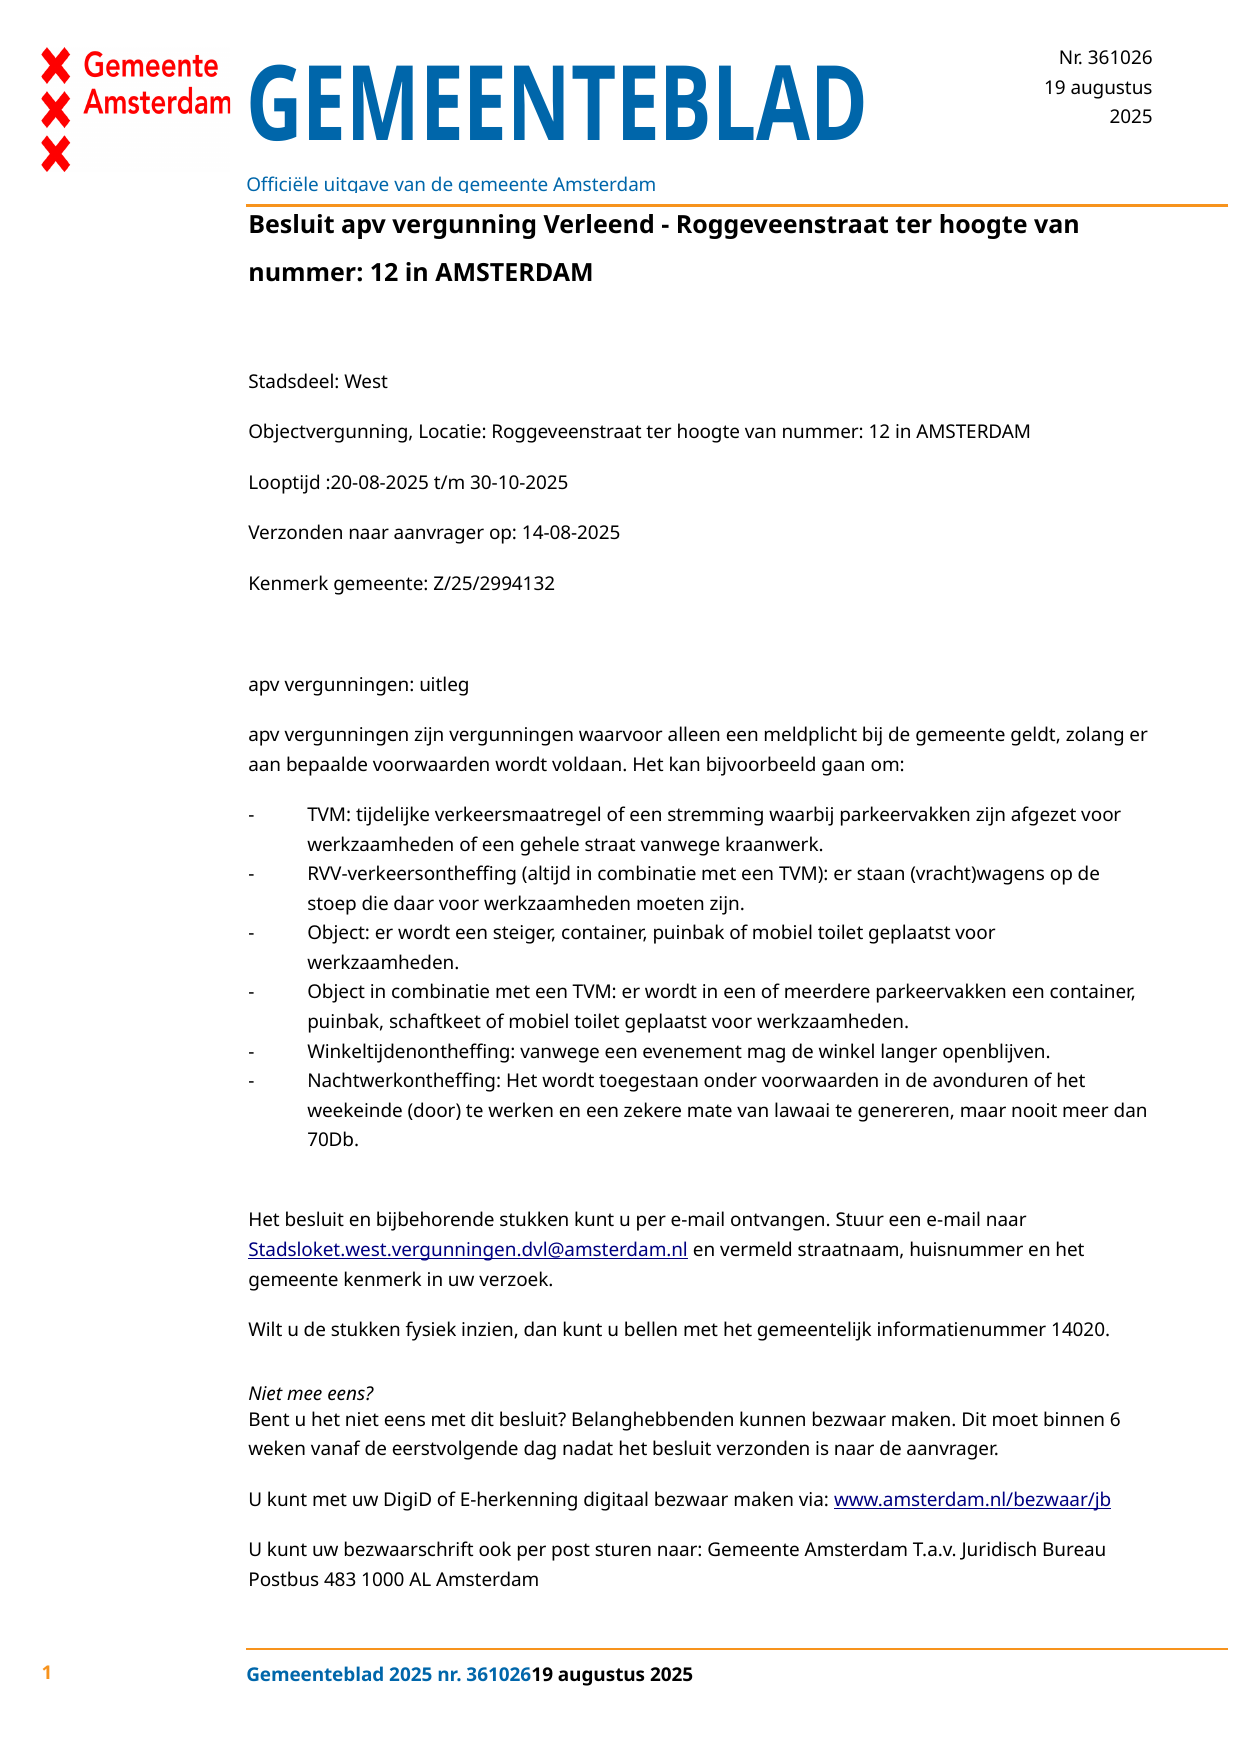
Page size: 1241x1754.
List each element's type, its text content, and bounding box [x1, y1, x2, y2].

list TVM: tijdelijke verkeersmaatregel of een stremming waarbij parkeervakken zijn afgezet voor werkzaamheden of een gehele straat vanwege kraanwerk. [248, 801, 1152, 857]
text Stadsdeel: West [248, 368, 1152, 394]
text U kunt uw bezwaarschrift ook per post sturen naar: Gemeente Amsterdam T.a.v. Juridisch Bureau Postbus 483 1000 AL Amsterdam [248, 1536, 1152, 1592]
text Looptijd :20-08-2025 t/m 30-10-2025 [248, 469, 1152, 495]
text Objectvergunning, Locatie: Roggeveenstraat ter hoogte van nummer: 12 in AMSTERDAM [248, 419, 1152, 444]
text Het besluit en bijbehorende stukken kunt u per e-mail ontvangen. Stuur een e-mail naar Stadsloket.west.vergunningen.dvl@amsterdam.nl en vermeld straatnaam, huisnummer en het gemeente kenmerk in uw verzoek. [248, 1207, 1152, 1292]
text Niet mee eens? [248, 1380, 1152, 1406]
text U kunt met uw DigiD of E-herkenning digitaal bezwaar maken via: www.amsterdam.nl/bezwaar/jb [248, 1486, 1152, 1512]
text Wilt u de stukken fysiek inzien, dan kunt u bellen met het gemeentelijk informatienummer 14020. [248, 1316, 1152, 1342]
text apv vergunningen zijn vergunningen waarvoor alleen een meldplicht bij de gemeente geldt, zolang er aan bepaalde voorwaarden wordt voldaan. Het kan bijvoorbeeld gaan om: [248, 721, 1152, 777]
text Kenmerk gemeente: Z/25/2994132 [248, 570, 1152, 596]
list RVV-verkeersontheffing (altijd in combinatie met een TVM): er staan (vracht)wagens op de stoep die daar voor werkzaamheden moeten zijn. [248, 860, 1152, 916]
list Object in combinatie met een TVM: er wordt in een of meerdere parkeervakken een container, puinbak, schaftkeet of mobiel toilet geplaatst voor werkzaamheden. [248, 979, 1152, 1034]
text Besluit apv vergunning Verleend - Roggeveenstraat ter hoogte van nummer: 12 in AMSTERDAM [248, 207, 1152, 288]
list Nachtwerkontheffing: Het wordt toegestaan onder voorwaarden in de avonduren of het weekeinde (door) te werken en een zekere mate van lawaai te genereren, maar nooit meer dan 70Db. [248, 1067, 1152, 1152]
list Object: er wordt een steiger, container, puinbak of mobiel toilet geplaatst voor werkzaamheden. [248, 919, 1152, 975]
list Winkeltijdenontheffing: vanwege een evenement mag de winkel langer openblijven. [248, 1038, 1152, 1064]
text apv vergunningen: uitleg [248, 671, 1152, 697]
text Verzonden naar aanvrager op: 14-08-2025 [248, 519, 1152, 545]
text Bent u het niet eens met dit besluit? Belanghebbenden kunnen bezwaar maken. Dit moet binnen 6 weken vanaf de eerstvolgende dag nadat het besluit verzonden is naar de aanvrager. [248, 1406, 1152, 1461]
picture [41, 47, 231, 172]
